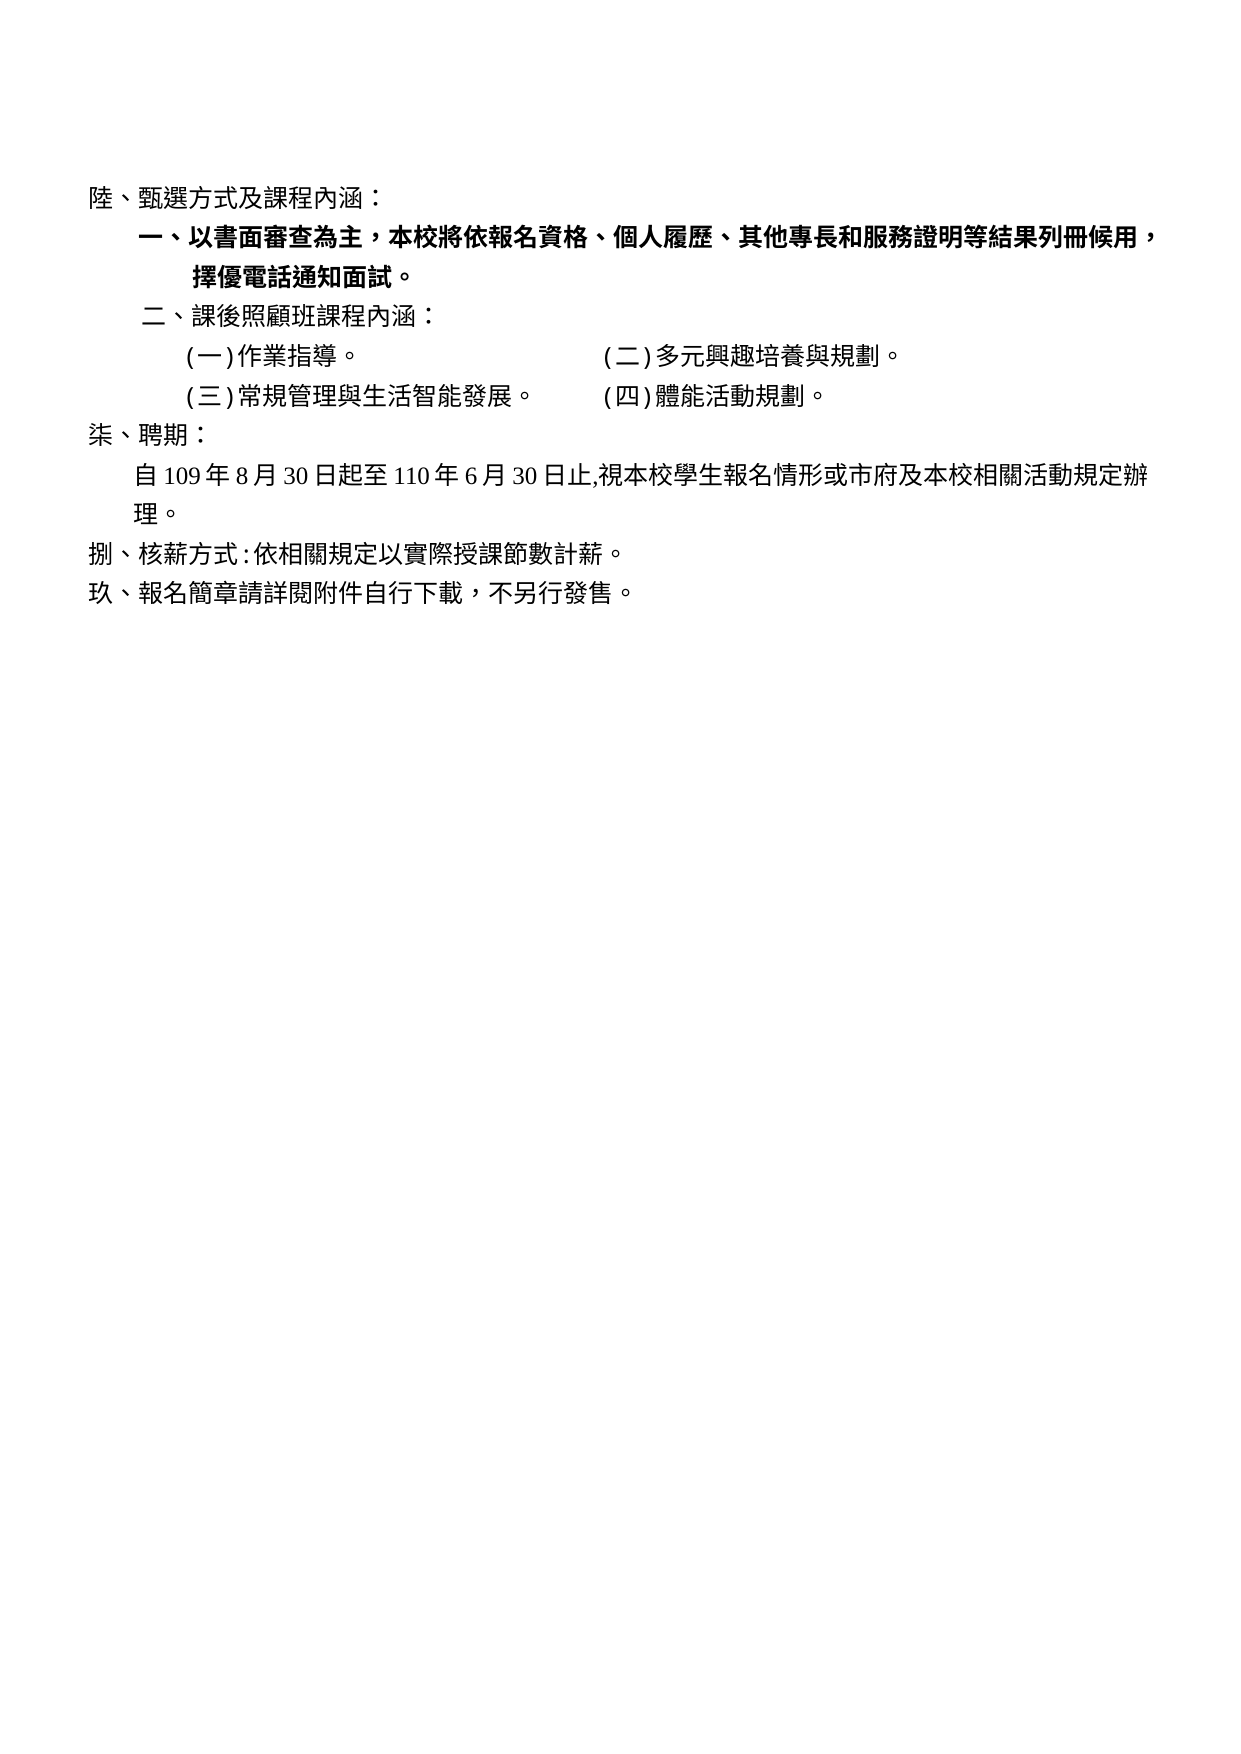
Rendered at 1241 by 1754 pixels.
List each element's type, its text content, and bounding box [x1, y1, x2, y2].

text 一、以書面審查為主，本校將依報名資格、個人履歷、其他專長和服務證明等結果列冊候用，擇優電話通知面試。 [139, 215, 1152, 294]
text 陸、甄選方式及課程內涵： [89, 175, 1152, 215]
text 玖、報名簡章請詳閱附件自行下載，不另行發售。 [89, 571, 1152, 611]
text 自109年8月30日起至110年6月30日止,視本校學生報名情形或市府及本校相關活動規定辦理。 [133, 452, 1152, 532]
text (三)常規管理與生活智能發展。 (四)體能活動規劃。 [182, 373, 1152, 413]
text 捌、核薪方式:依相關規定以實際授課節數計薪。 [89, 532, 1152, 571]
text 柒、聘期： [89, 413, 1152, 452]
text 二、課後照顧班課程內涵： [126, 294, 1152, 334]
text (一)作業指導。 (二)多元興趣培養與規劃。 [182, 334, 1152, 373]
